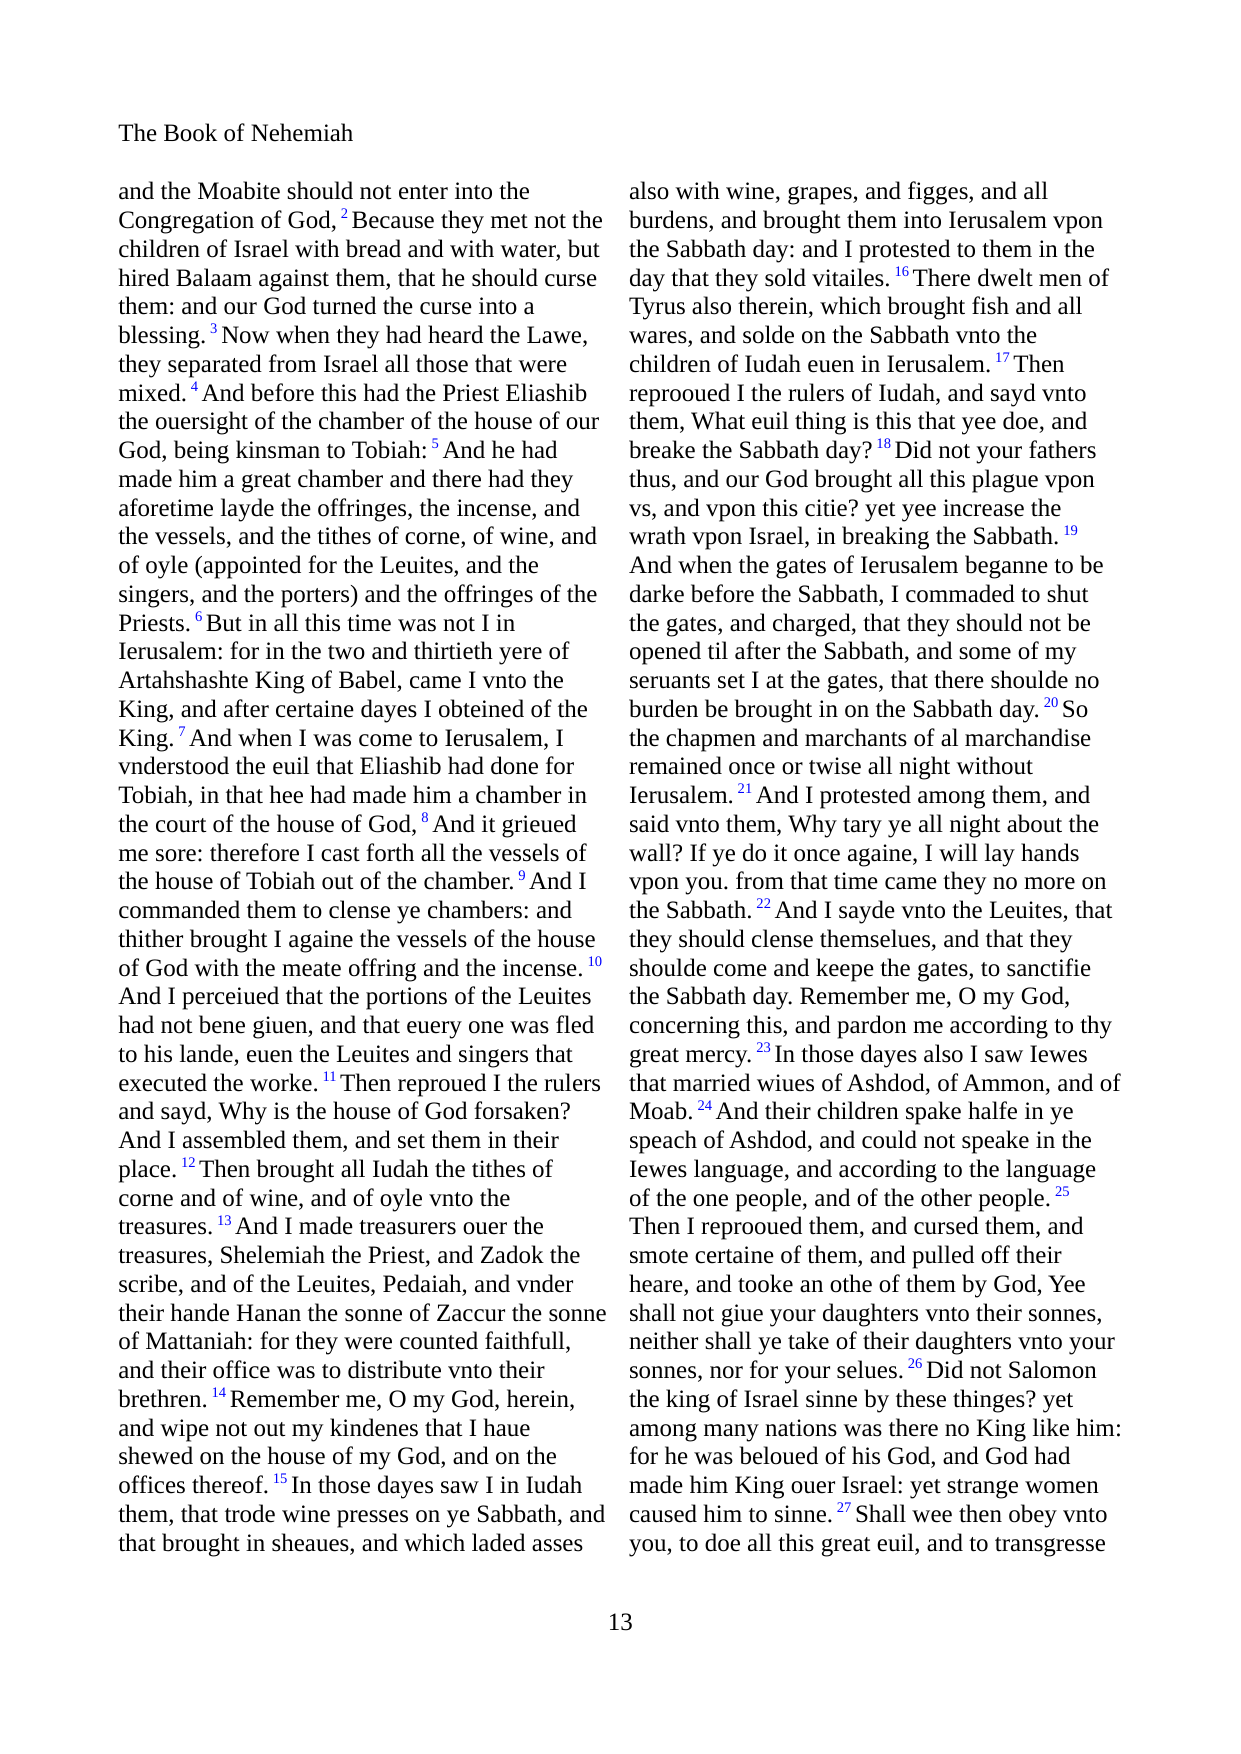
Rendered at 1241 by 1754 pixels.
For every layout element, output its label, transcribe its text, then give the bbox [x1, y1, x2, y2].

text and the Moabite should not enter into the Congregation of God, 2 Because they met not the children of Israel with bread and with water, but hired Balaam against them, that he should curse them: and our God turned the curse into a blessing. 3 Now when they had heard the Lawe, they separated from Israel all those that were mixed. 4 And before this had the Priest Eliashib the ouersight of the chamber of the house of our God, being kinsman to Tobiah: 5 And he had made him a great chamber and there had they aforetime layde the offringes, the incense, and the vessels, and the tithes of corne, of wine, and of oyle (appointed for the Leuites, and the singers, and the porters) and the offringes of the Priests. 6 But in all this time was not I in Ierusalem: for in the two and thirtieth yere of Artahshashte King of Babel, came I vnto the King, and after certaine dayes I obteined of the King. 7 And when I was come to Ierusalem, I vnderstood the euil that Eliashib had done for Tobiah, in that hee had made him a chamber in the court of the house of God, 8 And it grieued me sore: therefore I cast forth all the vessels of the house of Tobiah out of the chamber. 9 And I commanded them to clense ye chambers: and thither brought I againe the vessels of the house of God with the meate offring and the incense. 10 And I perceiued that the portions of the Leuites had not bene giuen, and that euery one was fled to his lande, euen the Leuites and singers that executed the worke. 11 Then reproued I the rulers and sayd, Why is the house of God forsaken? And I assembled them, and set them in their place. 12 Then brought all Iudah the tithes of corne and of wine, and of oyle vnto the treasures. 13 And I made treasurers ouer the treasures, Shelemiah the Priest, and Zadok the scribe, and of the Leuites, Pedaiah, and vnder their hande Hanan the sonne of Zaccur the sonne of Mattaniah: for they were counted faithfull, and their office was to distribute vnto their brethren. 14 Remember me, O my God, herein, and wipe not out my kindenes that I haue shewed on the house of my God, and on the offices thereof. 15 In those dayes saw I in Iudah them, that trode wine presses on ye Sabbath, and that brought in sheaues, and which laded asses [118, 176, 611, 1556]
text also with wine, grapes, and figges, and all burdens, and brought them into Ierusalem vpon the Sabbath day: and I protested to them in the day that they sold vitailes. 16 There dwelt men of Tyrus also therein, which brought fish and all wares, and solde on the Sabbath vnto the children of Iudah euen in Ierusalem. 17 Then reprooued I the rulers of Iudah, and sayd vnto them, What euil thing is this that yee doe, and breake the Sabbath day? 18 Did not your fathers thus, and our God brought all this plague vpon vs, and vpon this citie? yet yee increase the wrath vpon Israel, in breaking the Sabbath. 19 And when the gates of Ierusalem beganne to be darke before the Sabbath, I commaded to shut the gates, and charged, that they should not be opened til after the Sabbath, and some of my seruants set I at the gates, that there shoulde no burden be brought in on the Sabbath day. 20 So the chapmen and marchants of al marchandise remained once or twise all night without Ierusalem. 21 And I protested among them, and said vnto them, Why tary ye all night about the wall? If ye do it once againe, I will lay hands vpon you. from that time came they no more on the Sabbath. 22 And I sayde vnto the Leuites, that they should clense themselues, and that they shoulde come and keepe the gates, to sanctifie the Sabbath day. Remember me, O my God, concerning this, and pardon me according to thy great mercy. 23 In those dayes also I saw Iewes that married wiues of Ashdod, of Ammon, and of Moab. 24 And their children spake halfe in ye speach of Ashdod, and could not speake in the Iewes language, and according to the language of the one people, and of the other people. 25 Then I reprooued them, and cursed them, and smote certaine of them, and pulled off their heare, and tooke an othe of them by God, Yee shall not giue your daughters vnto their sonnes, neither shall ye take of their daughters vnto your sonnes, nor for your selues. 26 Did not Salomon the king of Israel sinne by these thinges? yet among many nations was there no King like him: for he was beloued of his God, and God had made him King ouer Israel: yet strange women caused him to sinne. 27 Shall wee then obey vnto you, to doe all this great euil, and to transgresse [629, 176, 1122, 1556]
